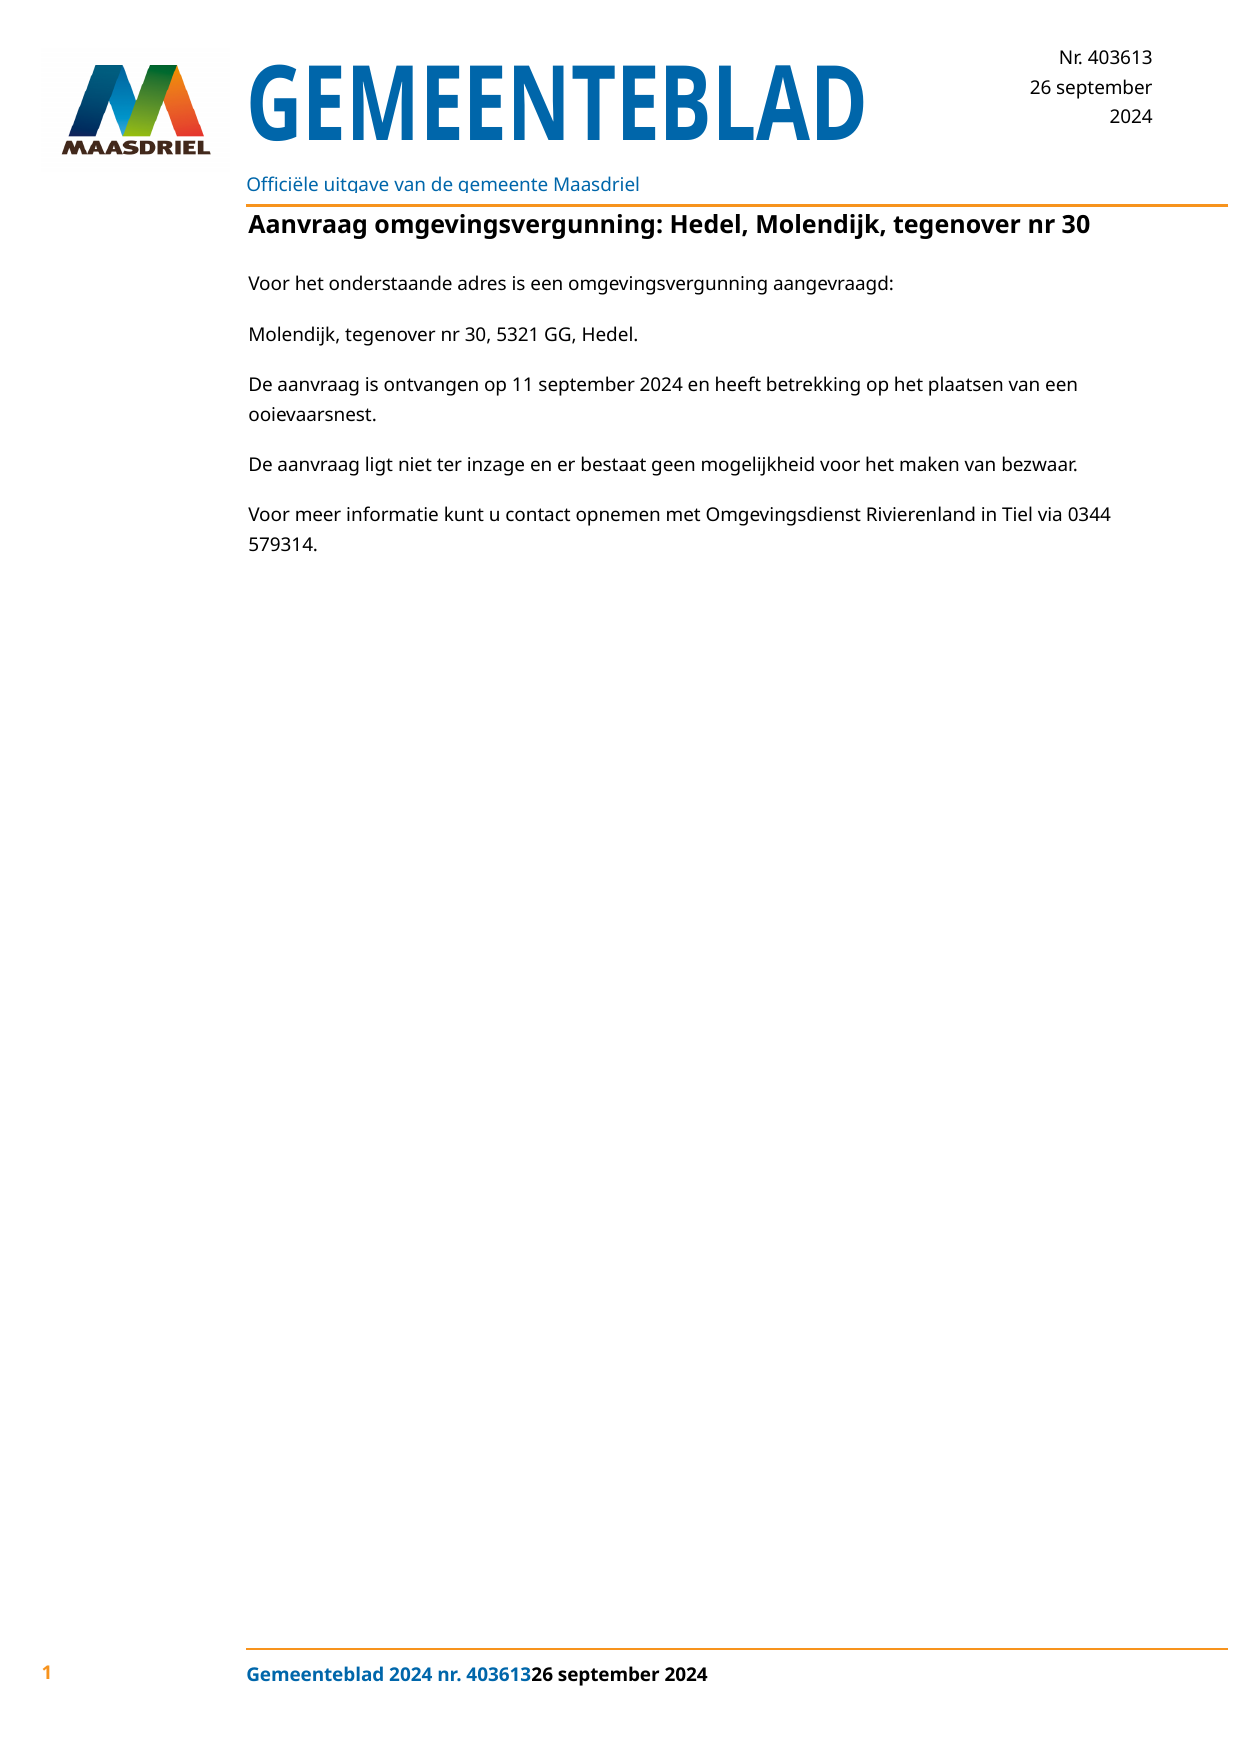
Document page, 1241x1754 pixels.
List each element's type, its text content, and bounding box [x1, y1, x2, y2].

text De aanvraag ligt niet ter inzage en er bestaat geen mogelijkheid voor het maken van bezwaar. [248, 451, 1152, 477]
text Molendijk, tegenover nr 30, 5321 GG, Hedel. [248, 321, 1152, 346]
text Voor het onderstaande adres is een omgevingsvergunning aangevraagd: [248, 270, 1152, 296]
text De aanvraag is ontvangen op 11 september 2024 en heeft betrekking op het plaatsen van een ooievaarsnest. [248, 371, 1152, 426]
picture [41, 47, 231, 172]
text Aanvraag omgevingsvergunning: Hedel, Molendijk, tegenover nr 30 [248, 207, 1152, 241]
text Voor meer informatie kunt u contact opnemen met Omgevingsdienst Rivierenland in Tiel via 0344 579314. [248, 502, 1152, 557]
